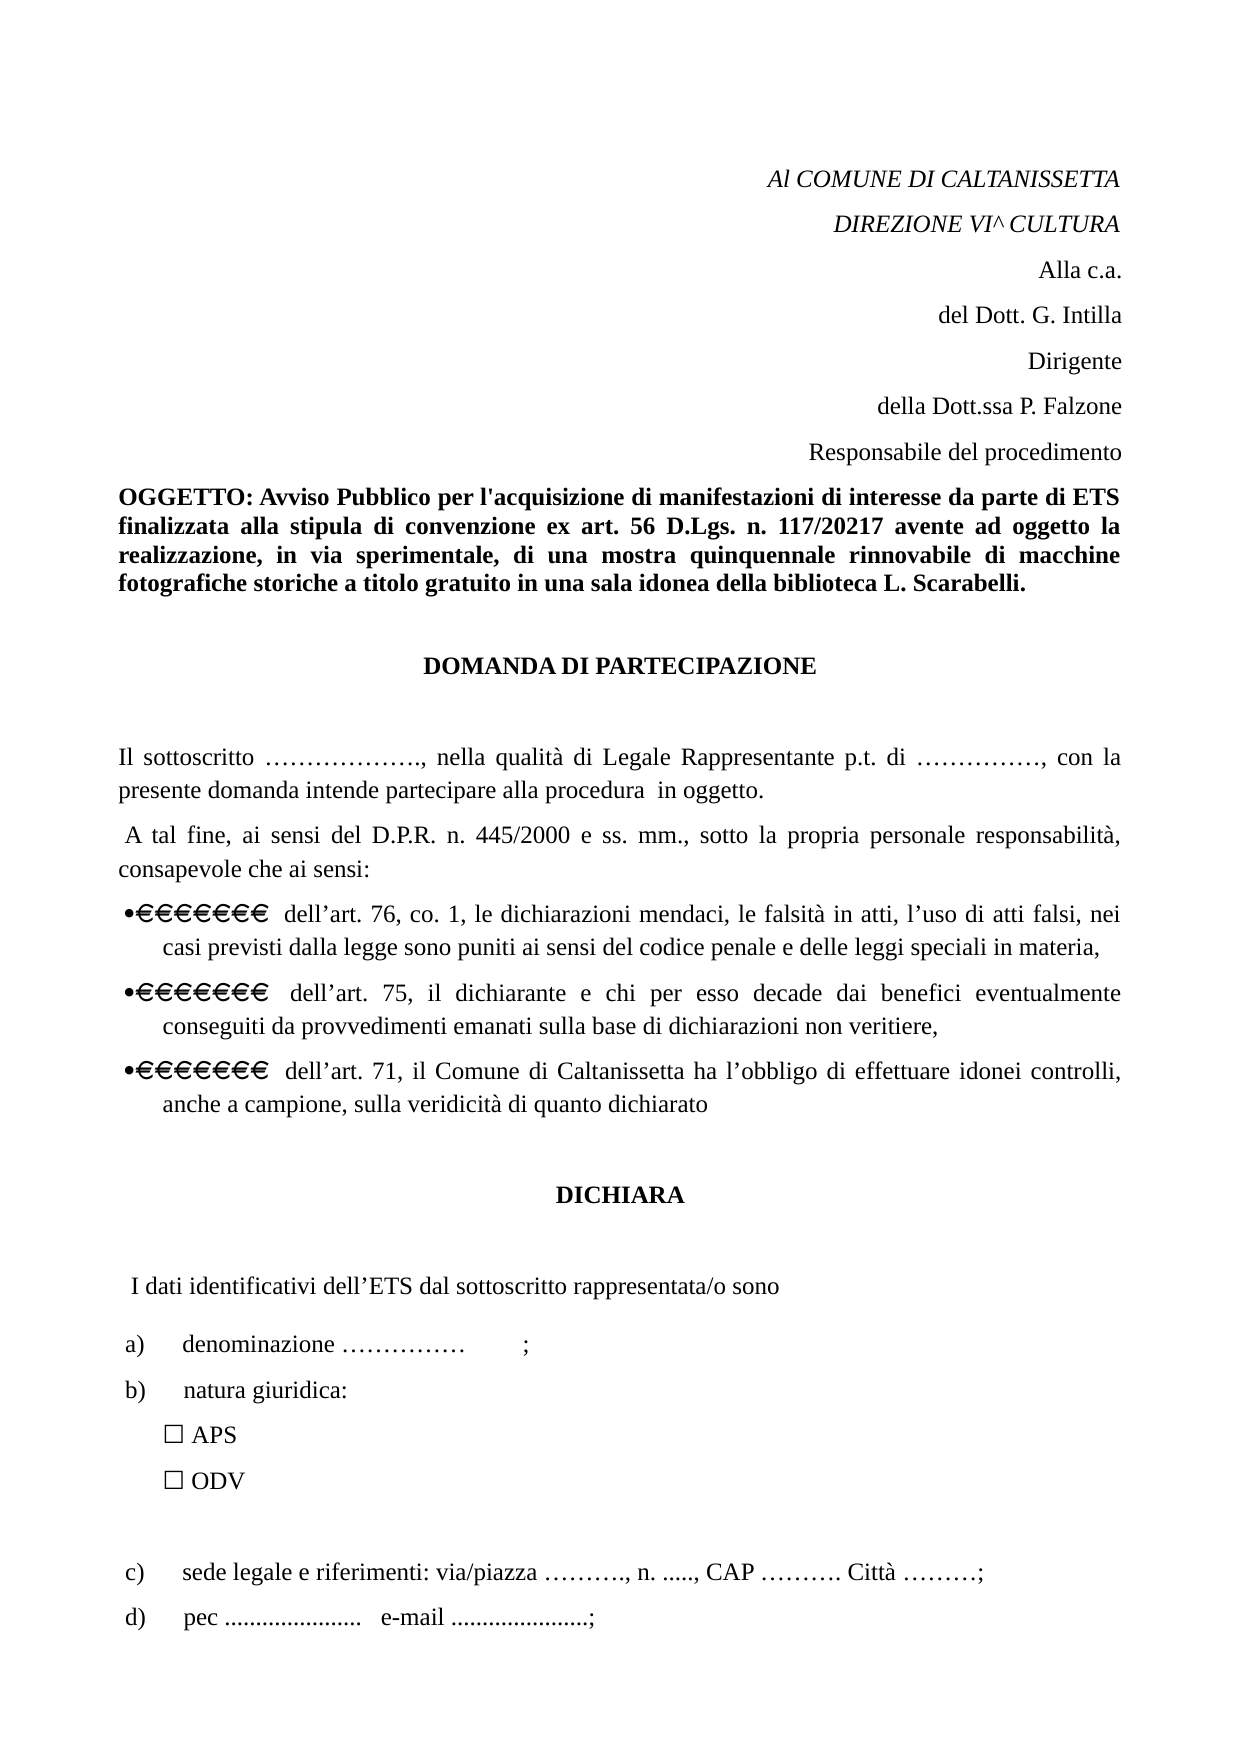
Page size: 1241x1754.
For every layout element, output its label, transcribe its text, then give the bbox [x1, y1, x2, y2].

text Alla c.a. [118, 255, 1122, 283]
text Il sottoscritto ………………., nella qualità di Legale Rappresentante p.t. di ……………, con la presente domanda intende partecipare alla procedura in oggetto. [118, 742, 1122, 804]
text c) sede legale e riferimenti: via/piazza ………., n. ....., CAP ………. Città ………; [125, 1557, 1122, 1586]
text OGGETTO: Avviso Pubblico per l'acquisizione di manifestazioni di interesse da parte di ETS finalizzata alla stipula di convenzione ex art. 56 D.Lgs. n. 117/20217 avente ad oggetto la realizzazione, in via sperimentale, di una mostra quinquennale rinnovabile di macchine fotografiche storiche a titolo gratuito in una sala idonea della biblioteca L. Scarabelli. [118, 482, 1122, 597]
text · dell’art. 71, il Comune di Caltanissetta ha l’obbligo di effettuare idonei controlli, anche a campione, sulla veridicità di quanto dichiarato [125, 1056, 1122, 1118]
text Al COMUNE DI CALTANISSETTA [118, 164, 1122, 192]
text Dirigente [118, 346, 1122, 374]
text DIREZIONE VI^ CULTURA [118, 209, 1122, 238]
text ☐ APS [162, 1420, 1122, 1449]
text DOMANDA DI PARTECIPAZIONE [118, 651, 1122, 680]
text della Dott.ssa P. Falzone [118, 391, 1122, 420]
text · dell’art. 76, co. 1, le dichiarazioni mendaci, le falsità in atti, l’uso di atti falsi, nei casi previsti dalla legge sono puniti ai sensi del codice penale e delle leggi speciali in materia, [125, 899, 1122, 961]
text I dati identificativi dell’ETS dal sottoscritto rappresentata/o sono [81, 1271, 1122, 1300]
text b) natura giuridica: [125, 1375, 1122, 1404]
text del Dott. G. Intilla [118, 300, 1122, 329]
text a) denominazione …………… ; [125, 1329, 1122, 1358]
text ☐ ODV [162, 1466, 1122, 1495]
text d) pec ...................... e-mail ......................; [125, 1602, 1122, 1631]
text DICHIARA [118, 1180, 1122, 1209]
text · dell’art. 75, il dichiarante e chi per esso decade dai benefici eventualmente conseguiti da provvedimenti emanati sulla base di dichiarazioni non veritiere, [125, 978, 1122, 1039]
text Responsabile del procedimento [118, 437, 1122, 466]
text A tal fine, ai sensi del D.P.R. n. 445/2000 e ss. mm., sotto la propria personale responsabilità, consapevole che ai sensi: [118, 821, 1122, 882]
